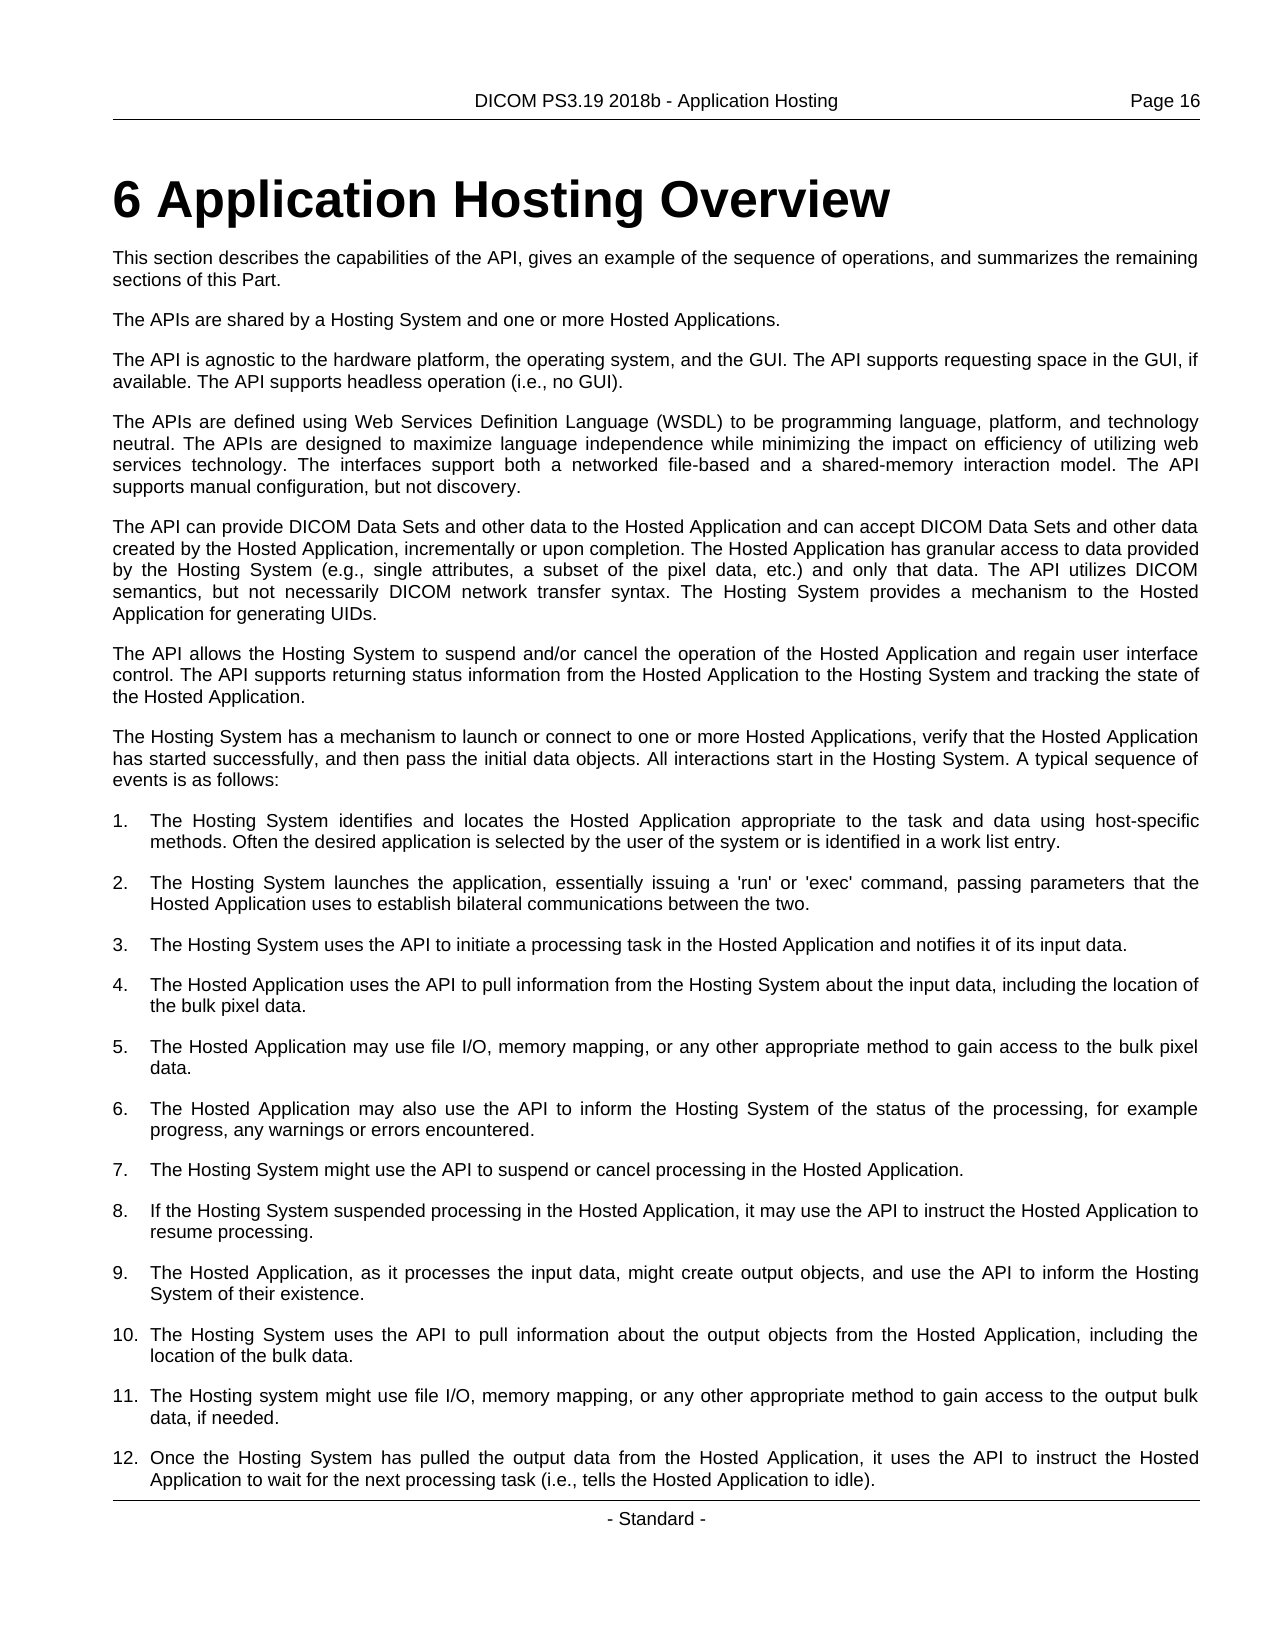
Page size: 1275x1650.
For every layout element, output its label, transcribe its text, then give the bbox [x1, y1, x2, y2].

text This section describes the capabilities of the API, gives an example of the sequence of operations, and summarizes the remaining sections of this Part. [112, 247, 1200, 290]
list The Hosted Application uses the API to pull information from the Hosting System about the input data, including the location of the bulk pixel data. [112, 974, 1200, 1017]
text The Hosting System has a mechanism to launch or connect to one or more Hosted Applications, verify that the Hosted Application has started successfully, and then pass the initial data objects. All interactions start in the Hosting System. A typical sequence of events is as follows: [112, 726, 1200, 791]
list The Hosted Application may use file I/O, memory mapping, or any other appropriate method to gain access to the bulk pixel data. [112, 1036, 1200, 1079]
list If the Hosting System suspended processing in the Hosted Application, it may use the API to instruct the Hosted Application to resume processing. [112, 1199, 1200, 1243]
text The APIs are shared by a Hosting System and one or more Hosted Applications. [112, 309, 1200, 331]
list The Hosting System uses the API to initiate a processing task in the Hosted Application and notifies it of its input data. [112, 933, 1200, 955]
text The API can provide DICOM Data Sets and other data to the Hosted Application and can accept DICOM Data Sets and other data created by the Hosted Application, incrementally or upon completion. The Hosted Application has granular access to data provided by the Hosting System (e.g., single attributes, a subset of the pixel data, etc.) and only that data. The API utilizes DICOM semantics, but not necessarily DICOM network transfer syntax. The Hosting System provides a mechanism to the Hosted Application for generating UIDs. [112, 516, 1200, 624]
text The APIs are defined using Web Services Definition Language (WSDL) to be programming language, platform, and technology neutral. The APIs are designed to maximize language independence while minimizing the impact on efficiency of utilizing web services technology. The interfaces support both a networked file-based and a shared-memory interaction model. The API supports manual configuration, but not discovery. [112, 411, 1200, 497]
list The Hosting System launches the application, essentially issuing a 'run' or 'exec' command, passing parameters that the Hosted Application uses to establish bilateral communications between the two. [112, 871, 1200, 914]
text The API allows the Hosting System to suspend and/or cancel the operation of the Hosted Application and regain user interface control. The API supports returning status information from the Hosted Application to the Hosting System and tracking the state of the Hosted Application. [112, 643, 1200, 707]
text The API is agnostic to the hardware platform, the operating system, and the GUI. The API supports requesting space in the GUI, if available. The API supports headless operation (i.e., no GUI). [112, 349, 1200, 392]
text 6 Application Hosting Overview [112, 169, 1200, 228]
list The Hosting system might use file I/O, memory mapping, or any other appropriate method to gain access to the output bulk data, if needed. [112, 1385, 1200, 1428]
list The Hosting System uses the API to pull information about the output objects from the Hosted Application, including the location of the bulk data. [112, 1323, 1200, 1366]
list The Hosting System might use the API to suspend or cancel processing in the Hosted Application. [112, 1159, 1200, 1181]
list The Hosted Application may also use the API to inform the Hosting System of the status of the processing, for example progress, any warnings or errors encountered. [112, 1097, 1200, 1141]
list The Hosted Application, as it processes the input data, might create output objects, and use the API to inform the Hosting System of their existence. [112, 1261, 1200, 1304]
list The Hosting System identifies and locates the Hosted Application appropriate to the task and data using host-specific methods. Often the desired application is selected by the user of the system or is identified in a work list entry. [112, 809, 1200, 853]
list Once the Hosting System has pulled the output data from the Hosted Application, it uses the API to instruct the Hosted Application to wait for the next processing task (i.e., tells the Hosted Application to idle). [112, 1447, 1200, 1490]
